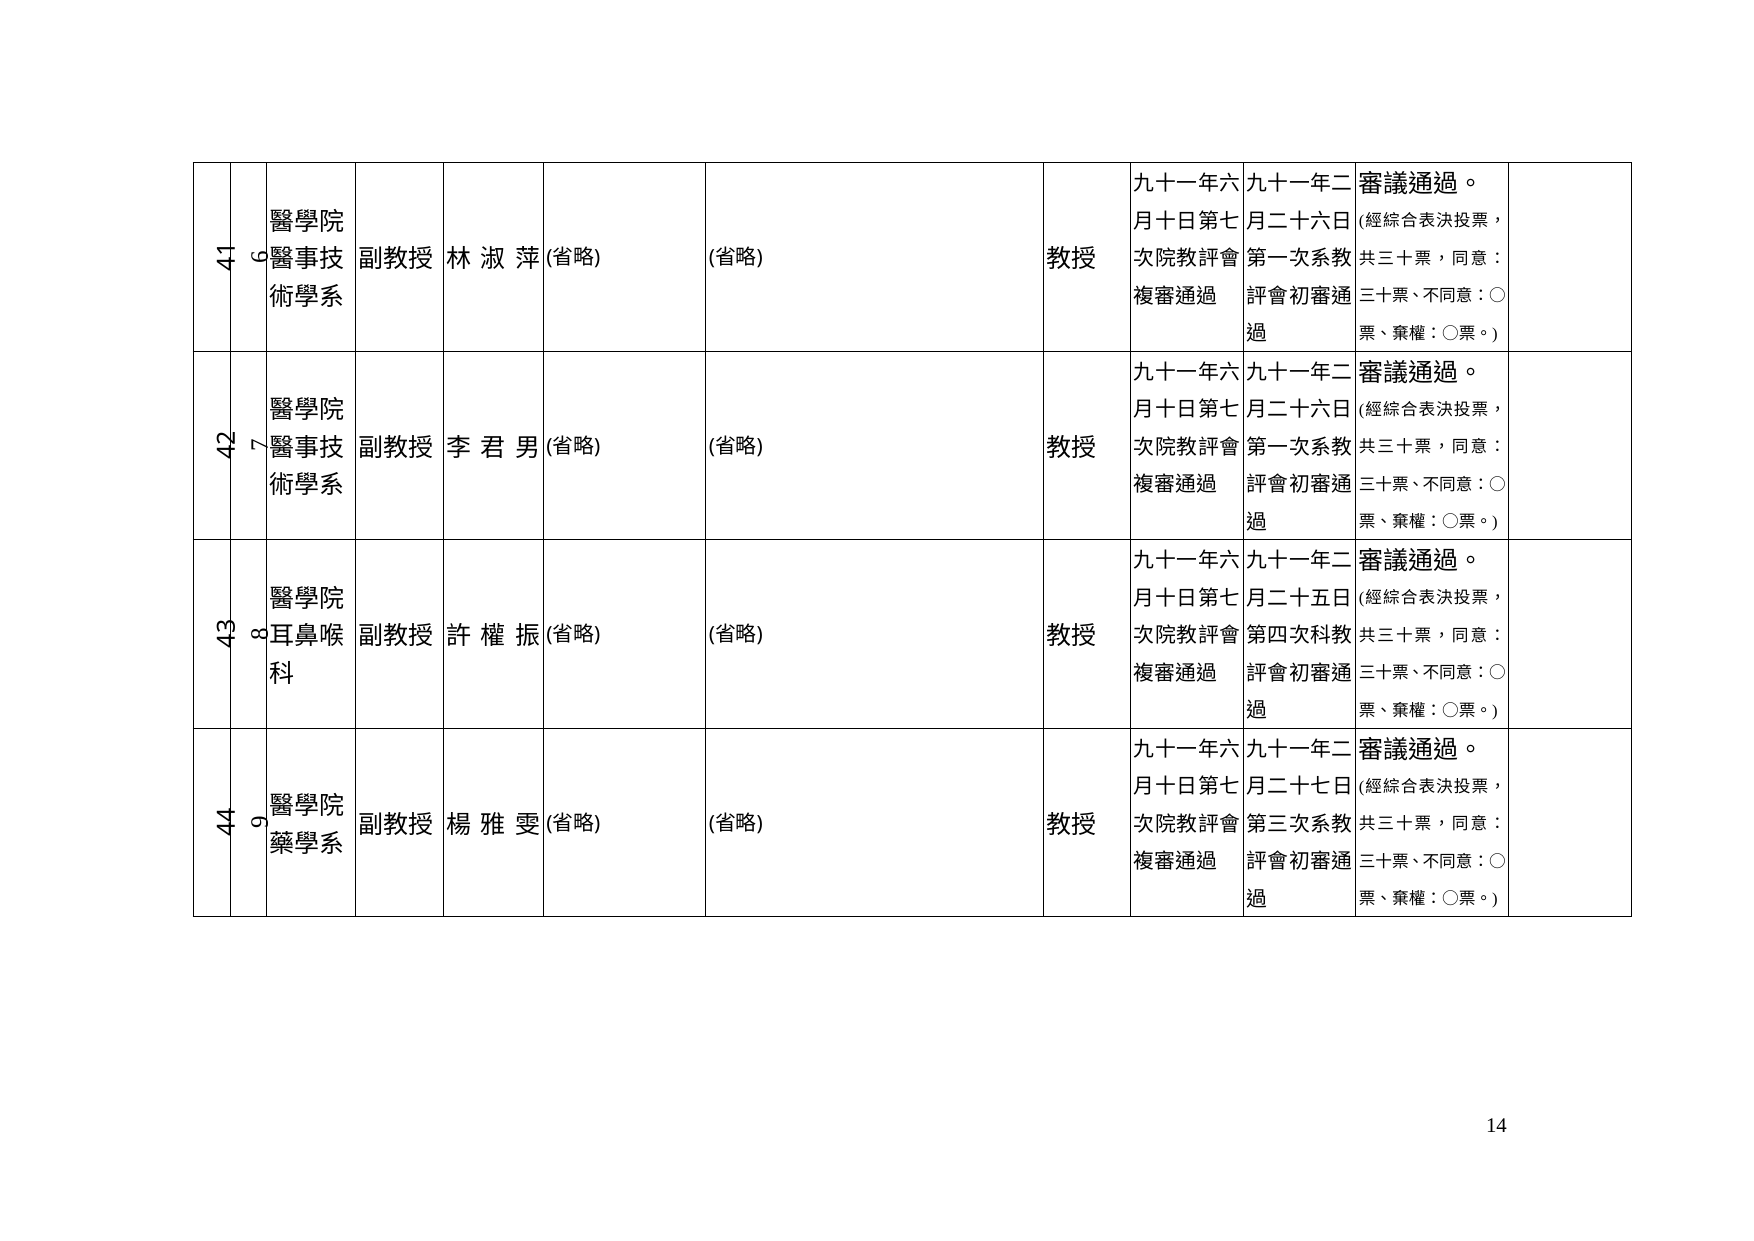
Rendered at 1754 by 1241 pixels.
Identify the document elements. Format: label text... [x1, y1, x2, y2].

table_cell [115, 162, 193, 351]
table_cell 審議通過。 (經綜合表決投票，共三十票，同意：三十票、不同意：○票、棄權：○票。) [1356, 729, 1508, 916]
table_cell 副教授 [356, 163, 443, 351]
table_cell (省略) [706, 163, 1043, 351]
table_cell 教授 [1044, 540, 1130, 728]
table_cell 審議通過。 (經綜合表決投票，共三十票，同意：三十票、不同意：○票、棄權：○票。) [1356, 352, 1508, 539]
table_cell (省略) [544, 540, 705, 728]
table_cell 林淑萍 [444, 163, 543, 351]
table_cell 副教授 [356, 729, 443, 916]
table_cell [115, 539, 193, 728]
table_cell 李君男 [444, 352, 543, 539]
table_cell 醫學院藥學系 [267, 729, 355, 916]
table_cell 8 [231, 540, 266, 728]
table_cell (省略) [544, 352, 705, 539]
table_cell 九十一年二月二十七日第三次系教評會初審通過 [1244, 729, 1355, 916]
table_cell 許權振 [444, 540, 543, 728]
table_cell 九十一年二月二十六日第一次系教評會初審通過 [1244, 352, 1355, 539]
table_cell [1509, 352, 1631, 539]
table_cell 九十一年二月二十五日第四次科教評會初審通過 [1244, 540, 1355, 728]
table_cell [1509, 163, 1631, 351]
table_cell 6 [231, 163, 266, 351]
table_cell 楊雅雯 [444, 729, 543, 916]
table_cell [1509, 729, 1631, 916]
table_cell 九十一年六月十日第七次院教評會複審通過 [1131, 729, 1243, 916]
table_cell 醫學院醫事技術學系 [267, 163, 355, 351]
table_cell 九十一年六月十日第七次院教評會複審通過 [1131, 540, 1243, 728]
table_cell 教授 [1044, 352, 1130, 539]
table_cell 教授 [1044, 729, 1130, 916]
table_cell 副教授 [356, 352, 443, 539]
table_cell 醫學院耳鼻喉科 [267, 540, 355, 728]
table_cell 審議通過。 (經綜合表決投票，共三十票，同意：三十票、不同意：○票、棄權：○票。) [1356, 163, 1508, 351]
table_cell 九十一年六月十日第七次院教評會複審通過 [1131, 352, 1243, 539]
table_cell (省略) [706, 352, 1043, 539]
table_cell 九十一年六月十日第七次院教評會複審通過 [1131, 163, 1243, 351]
table_cell 審議通過。 (經綜合表決投票，共三十票，同意：三十票、不同意：○票、棄權：○票。) [1356, 540, 1508, 728]
table_cell 醫學院醫事技術學系 [267, 352, 355, 539]
table_cell 42 [194, 352, 230, 539]
table_cell (省略) [706, 540, 1043, 728]
table_cell 副教授 [356, 540, 443, 728]
table_cell [1509, 540, 1631, 728]
table_cell 9 [231, 729, 266, 916]
table_cell (省略) [544, 729, 705, 916]
table_cell 41 [194, 163, 230, 351]
table_cell 43 [194, 540, 230, 728]
table_cell (省略) [544, 163, 705, 351]
table_cell [115, 728, 193, 916]
table_cell 九十一年二月二十六日第一次系教評會初審通過 [1244, 163, 1355, 351]
table_cell (省略) [706, 729, 1043, 916]
table_cell [115, 351, 193, 539]
table_cell 7 [231, 352, 266, 539]
table_cell 44 [194, 729, 230, 916]
table_cell 教授 [1044, 163, 1130, 351]
